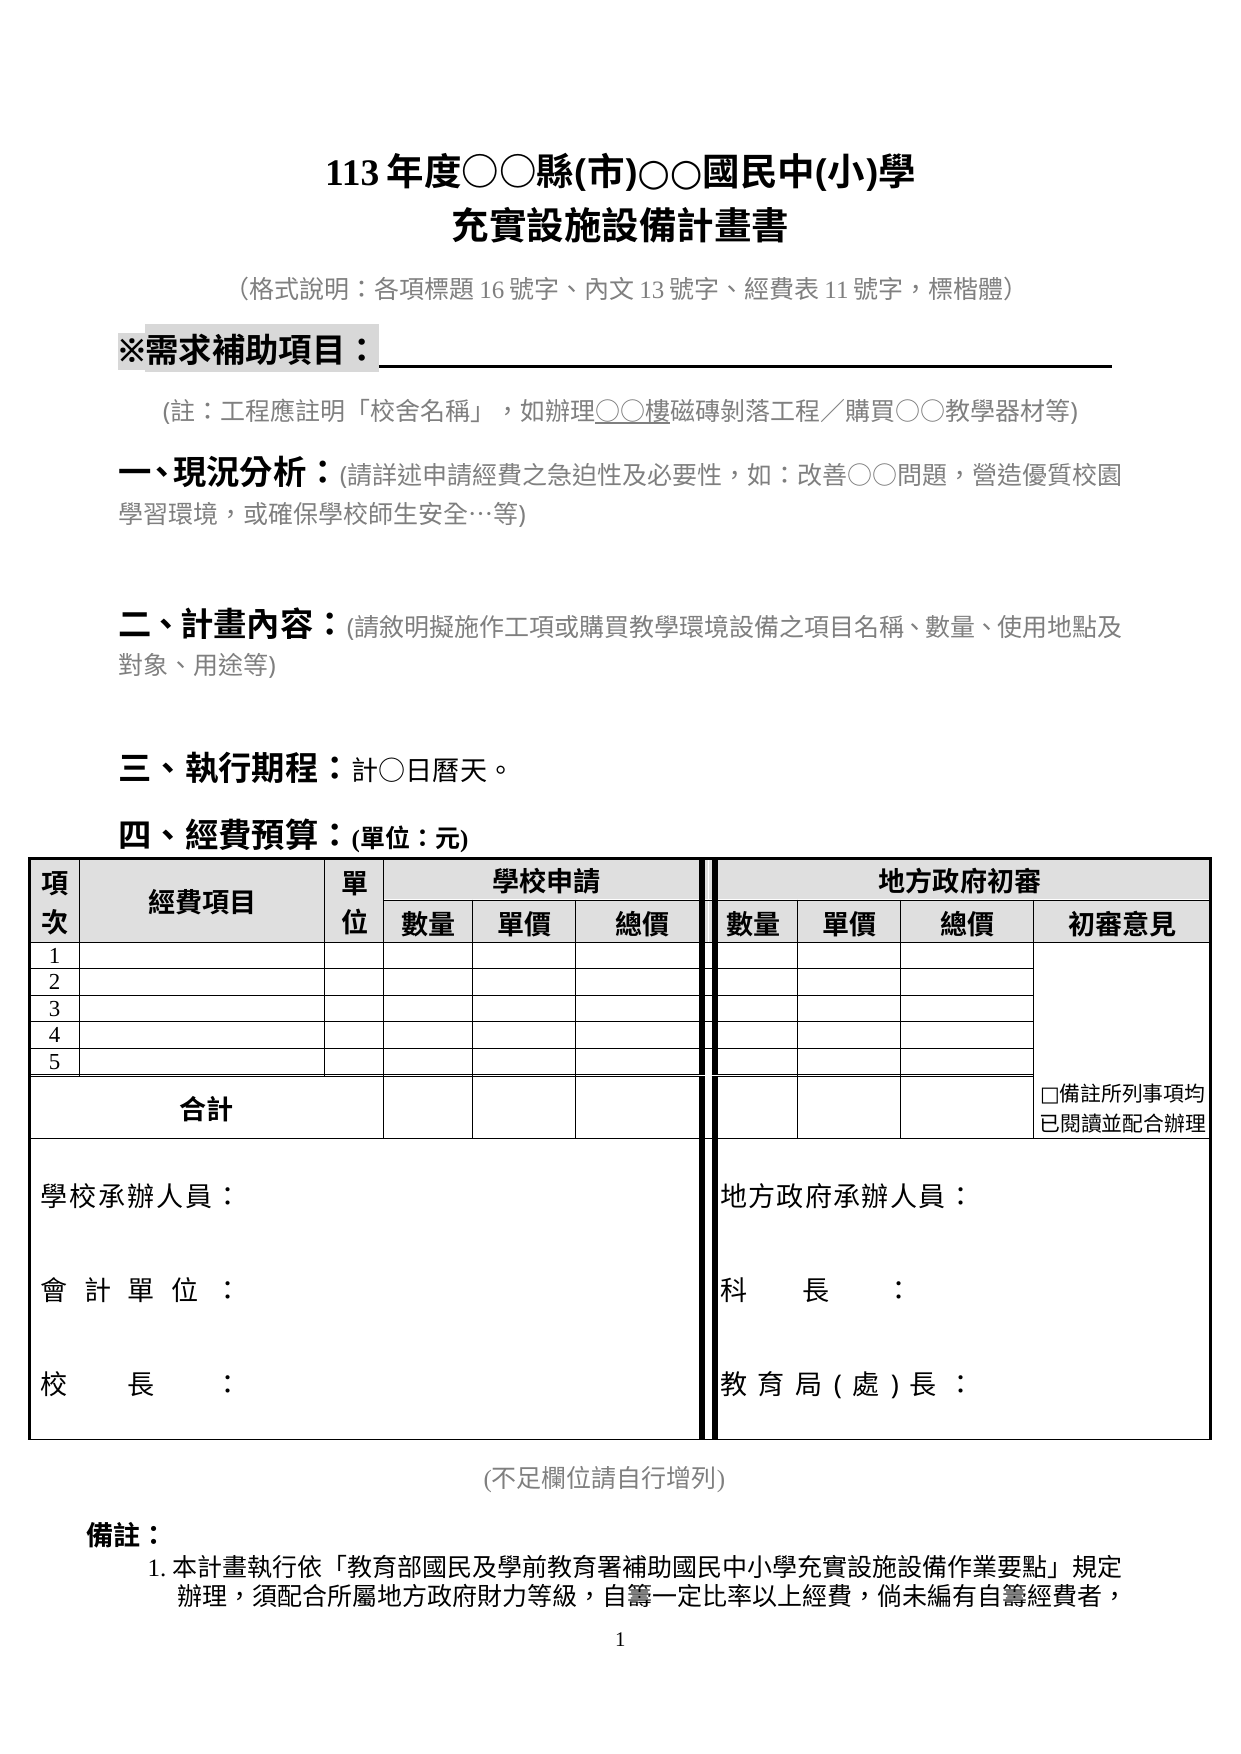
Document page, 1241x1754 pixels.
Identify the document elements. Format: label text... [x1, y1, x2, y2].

table_cell 合計 [31, 1077, 383, 1138]
table_cell [576, 1074, 708, 1138]
table_cell [384, 1049, 472, 1074]
text 二、計畫內容：(請敘明擬施作工項或購買教學環境設備之項目名稱、數量、使用地點及對象、用途等) [118, 597, 1122, 682]
table_cell [384, 1077, 472, 1138]
text （格式說明：各項標題16號字、內文13號字、經費表11號字，標楷體） [102, 269, 1150, 305]
table_cell [718, 943, 797, 968]
table_cell [384, 996, 472, 1021]
table_cell [384, 943, 472, 968]
table_cell [80, 1049, 324, 1074]
text 一、現況分析：(請詳述申請經費之急迫性及必要性，如：改善○○問題，營造優質校園學習環境，或確保學校師生安全…等) [118, 446, 1122, 531]
table_cell [798, 1049, 900, 1074]
text 充實設施設備計畫書 [118, 196, 1122, 250]
table_cell 4 [31, 1022, 79, 1048]
text (註：工程應註明「校舍名稱」，如辦理○○樓磁磚剝落工程／購買○○教學器材等) [118, 391, 1122, 427]
table_cell □備註所列事項均已閱讀並配合辦理 [1034, 1074, 1209, 1138]
table_header 單 位 [325, 860, 383, 942]
table_cell [901, 969, 1033, 995]
table_cell [325, 996, 383, 1021]
table_cell 數量 [384, 901, 472, 942]
table_cell [576, 1022, 699, 1048]
table_cell [576, 996, 699, 1021]
table_cell [473, 996, 575, 1021]
table_cell 總價 [901, 901, 1033, 942]
table_cell [384, 1022, 472, 1048]
table_header 項 次 [31, 860, 79, 942]
table_cell [325, 969, 383, 995]
table_cell [718, 969, 797, 995]
table_header 地方政府初審 [718, 860, 1209, 899]
text ※需求補助項目： [118, 324, 1122, 372]
table_cell [1034, 943, 1209, 1074]
table_cell [473, 1022, 575, 1048]
table_cell [80, 1022, 324, 1048]
table_cell [798, 1077, 900, 1138]
table_cell [798, 996, 900, 1021]
table_cell [80, 996, 324, 1021]
table_cell [986, 1139, 1209, 1439]
table_cell [718, 1022, 797, 1048]
table_cell [709, 1074, 797, 1138]
table_cell [718, 996, 797, 1021]
table_cell [576, 969, 699, 995]
table_cell [576, 1077, 699, 1138]
table_cell [901, 943, 1033, 968]
table_cell [901, 996, 1033, 1021]
text 備註： [86, 1514, 1122, 1553]
table_cell [718, 1049, 797, 1074]
table_cell 初審意見 [1034, 901, 1209, 942]
table_cell [325, 943, 383, 968]
table_cell [80, 943, 324, 968]
table_cell [325, 1049, 383, 1074]
table_cell 總價 [576, 901, 699, 942]
table_cell [718, 1077, 797, 1138]
text 三、執行期程：計○日曆天。 [118, 742, 1122, 790]
table_cell [901, 1022, 1033, 1048]
table_cell [253, 1139, 699, 1439]
text 四、經費預算：(單位：元) [118, 809, 1122, 857]
table_cell [80, 969, 324, 995]
table_cell 5 [31, 1049, 79, 1074]
table_cell [576, 943, 699, 968]
table_cell 單價 [798, 901, 900, 942]
text 113年度○○縣(市)○○國民中(小)學 [118, 142, 1122, 196]
table_cell [798, 943, 900, 968]
table_cell 學校承辦人員： 會計單位： 校長： [31, 1139, 253, 1439]
table_cell [576, 1049, 699, 1074]
table_cell 2 [31, 969, 79, 995]
table_cell 3 [31, 996, 79, 1021]
table_cell [325, 1022, 383, 1048]
table_cell [901, 1049, 1033, 1074]
table_cell 地方政府承辦人員： 科長： 教育局(處)長： [718, 1139, 986, 1439]
table_header 經費項目 [80, 860, 324, 942]
table_cell [798, 1022, 900, 1048]
table_cell [798, 969, 900, 995]
text 1. 本計畫執行依「教育部國民及學前教育署補助國民中小學充實設施設備作業要點」規定辦理，須配合所屬地方政府財力等級，自籌一定比率以上經費，倘未編有自籌經費者，請勿送件。 [147, 1553, 1122, 1611]
table_cell [473, 969, 575, 995]
table_cell [901, 1077, 1033, 1138]
table_header 學校申請 [384, 860, 699, 899]
table_cell 1 [31, 943, 79, 968]
table_cell [473, 1049, 575, 1074]
table_cell [473, 943, 575, 968]
table_cell [473, 1077, 575, 1138]
table_cell 數量 [718, 901, 797, 942]
table_cell 單價 [473, 901, 575, 942]
text (不足欄位請自行增列) [86, 1459, 1122, 1495]
table_cell [384, 969, 472, 995]
